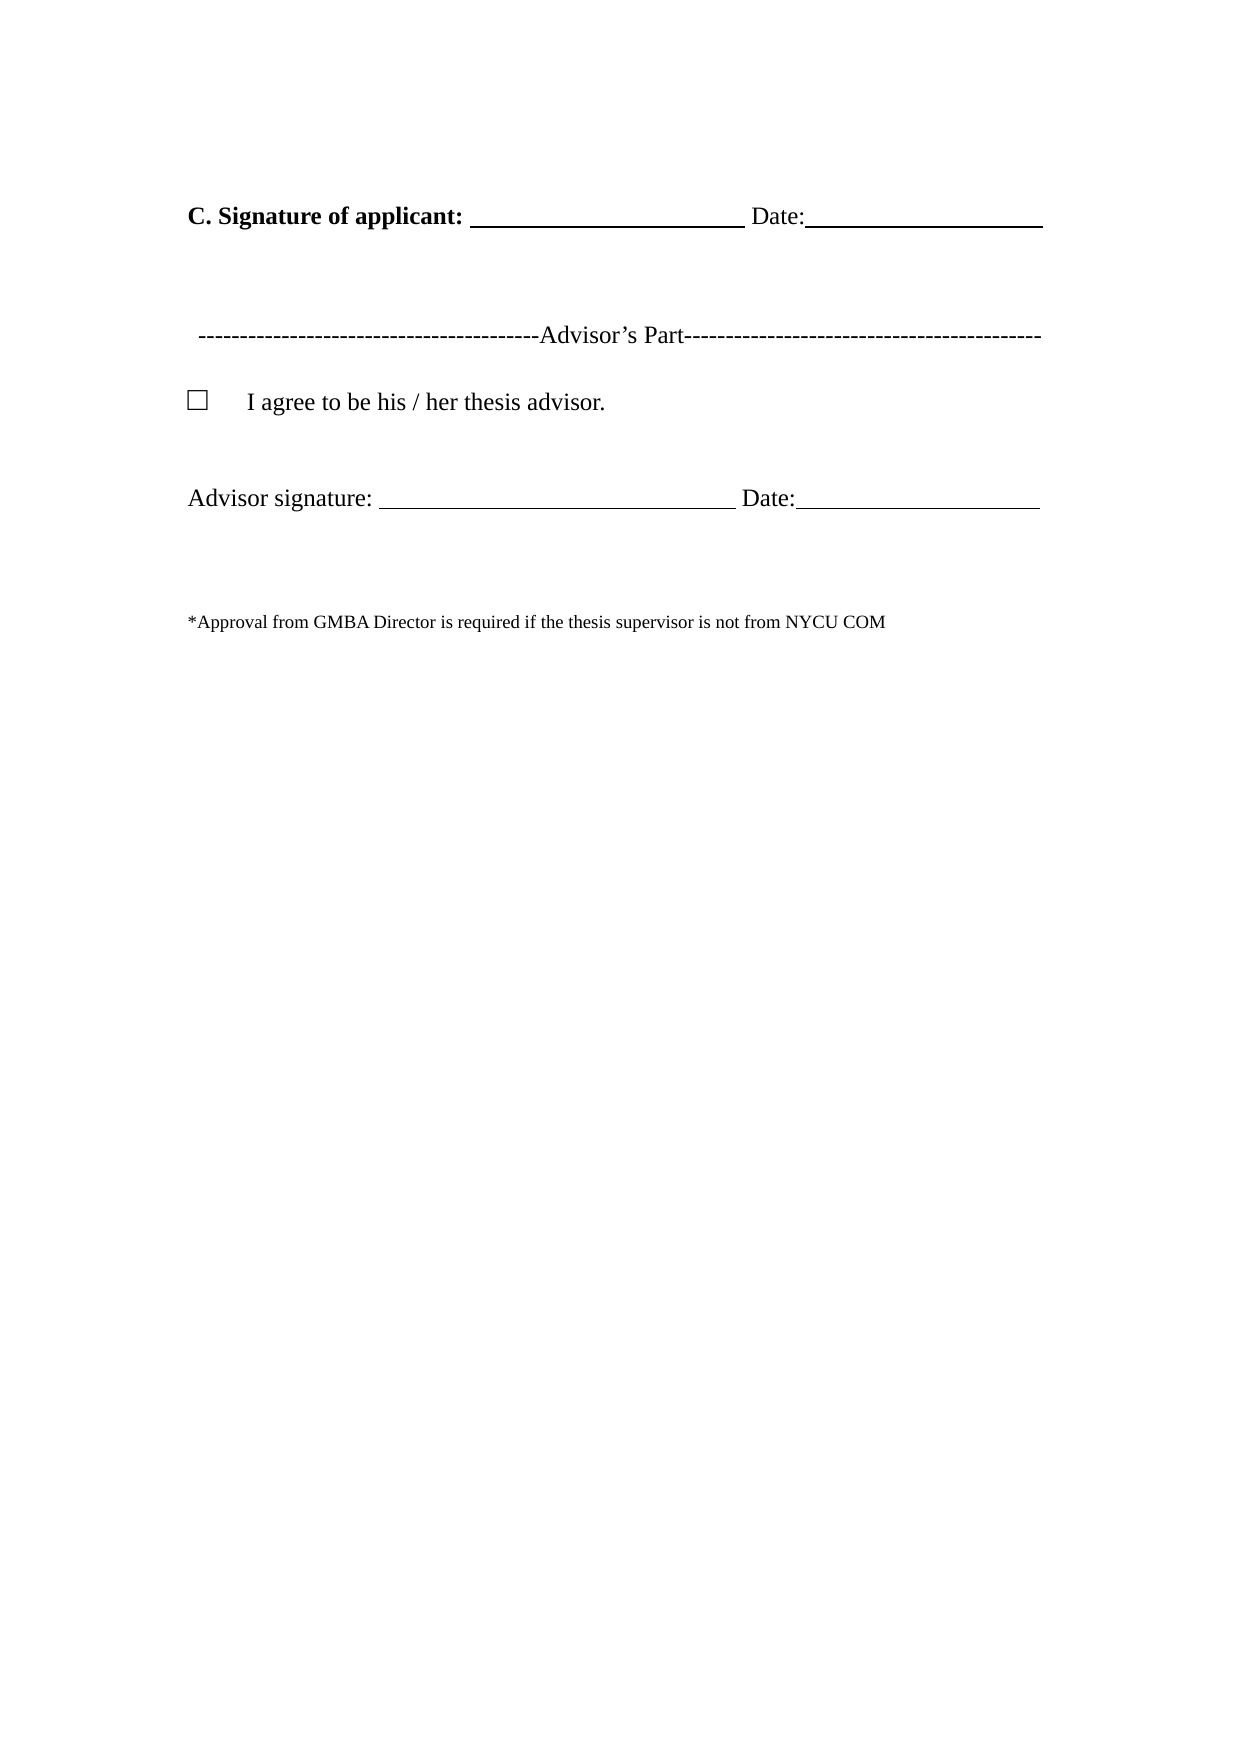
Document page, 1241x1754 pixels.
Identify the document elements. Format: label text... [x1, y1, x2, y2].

text Advisor signature: Date: [187, 455, 1053, 518]
text -----------------------------------------Advisor’s Part------------------------------------------- [187, 293, 1053, 355]
text *Approval from GMBA Director is required if the thesis supervisor is not from NYCU COM [187, 580, 1053, 643]
list I agree to be his / her thesis advisor. [187, 355, 1053, 418]
text C. Signature of applicant: Date: [187, 174, 1053, 237]
